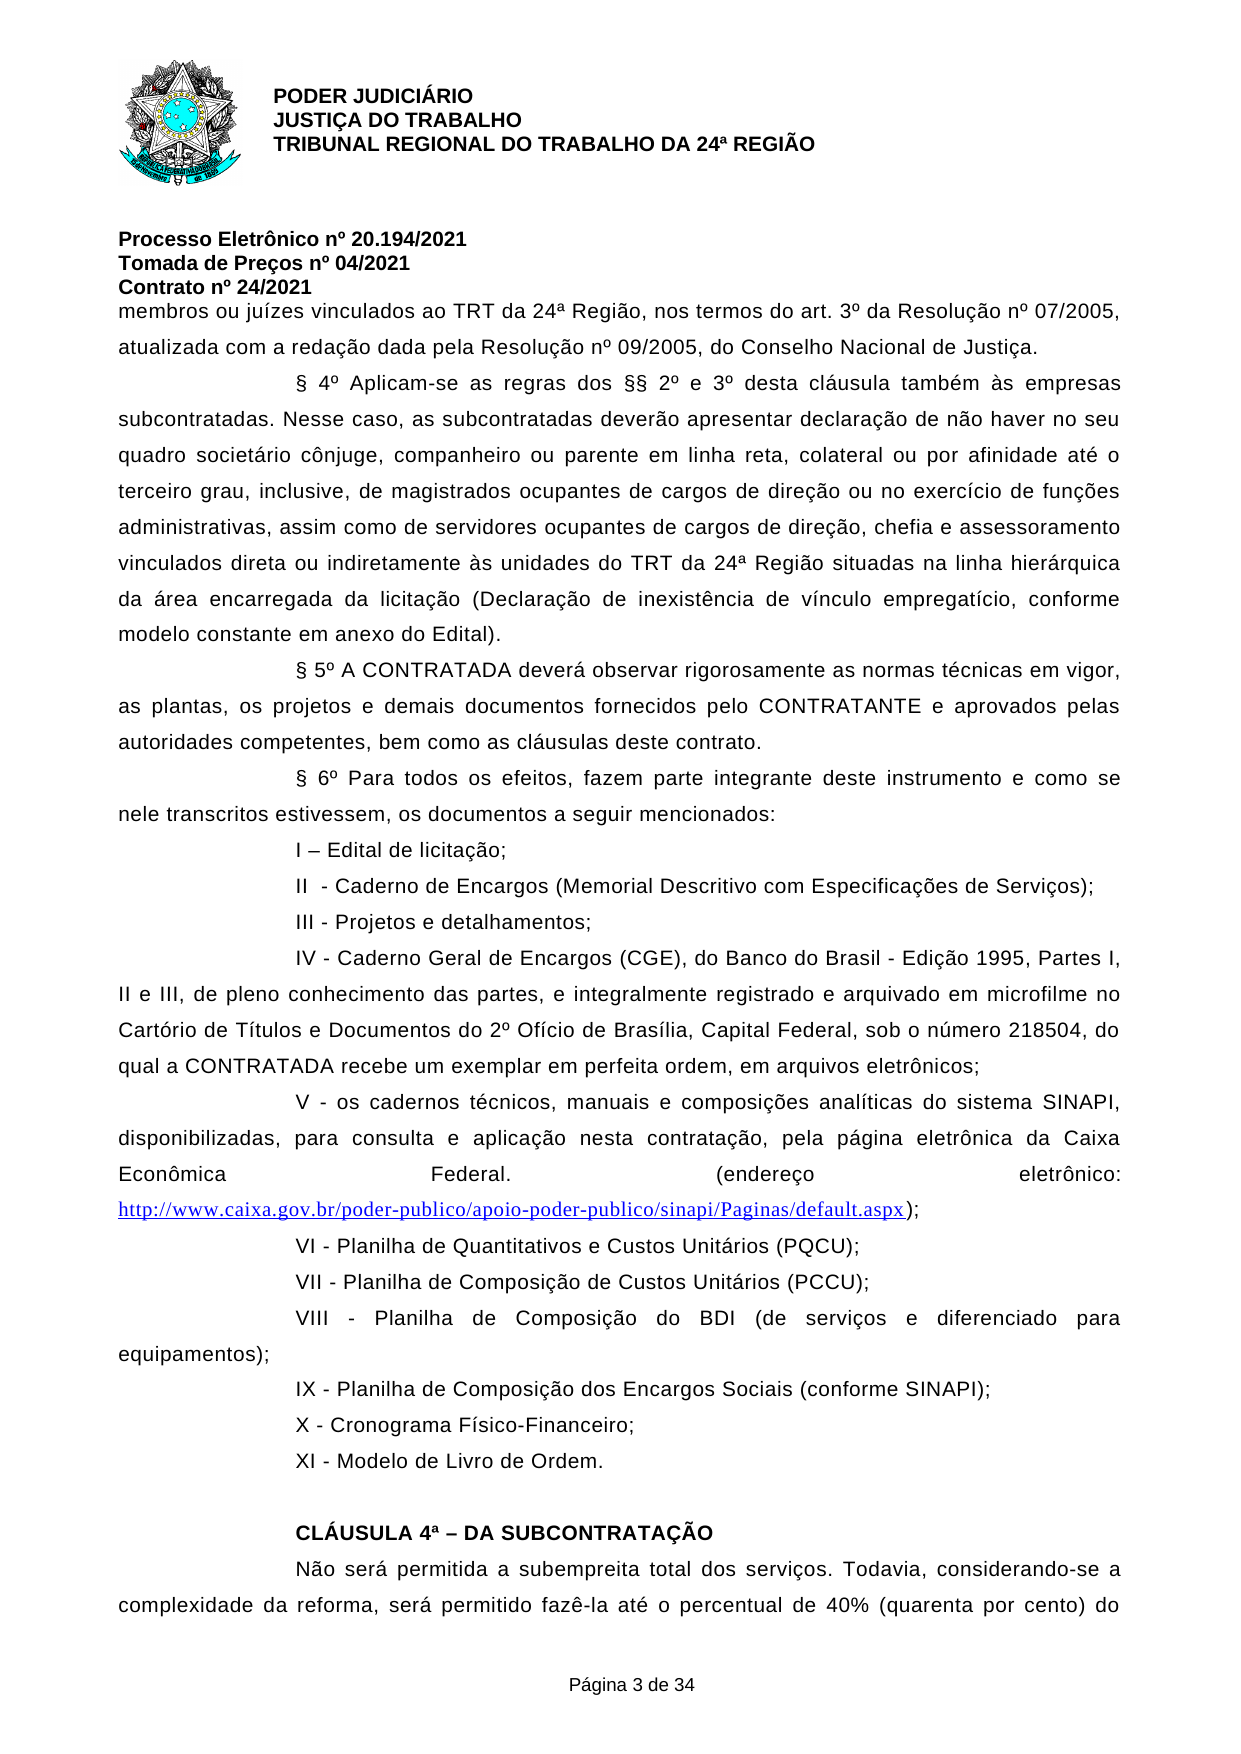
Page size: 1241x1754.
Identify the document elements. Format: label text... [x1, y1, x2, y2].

text Não será permitida a subempreita total dos serviços. Todavia, considerando-se a complexidade da reforma, será permitido fazê-la até o percentual de 40% (quarenta por cento) do [118, 1557, 1122, 1617]
text § 4º Aplicam-se as regras dos §§ 2º e 3º desta cláusula também às empresas subcontratadas. Nesse caso, as subcontratadas deverão apresentar declaração de não haver no seu quadro societário cônjuge, companheiro ou parente em linha reta, colateral ou por afinidade até o terceiro grau, inclusive, de magistrados ocupantes de cargos de direção ou no exercício de funções administrativas, assim como de servidores ocupantes de cargos de direção, chefia e assessoramento vinculados direta ou indiretamente às unidades do TRT da 24ª Região situadas na linha hierárquica da área encarregada da licitação (Declaração de inexistência de vínculo empregatício, conforme modelo constante em anexo do Edital). [118, 371, 1122, 646]
text VII - Planilha de Composição de Custos Unitários (PCCU); [118, 1269, 1122, 1293]
text III - Projetos e detalhamentos; [118, 910, 1122, 934]
text § 6º Para todos os efeitos, fazem parte integrante deste instrumento e como se nele transcritos estivessem, os documentos a seguir mencionados: [118, 766, 1122, 826]
text VI - Planilha de Quantitativos e Custos Unitários (PQCU); [118, 1233, 1122, 1257]
text XI - Modelo de Livro de Ordem. [118, 1449, 1122, 1473]
text V - os cadernos técnicos, manuais e composições analíticas do sistema SINAPI, disponibilizadas, para consulta e aplicação nesta contratação, pela página eletrônica da Caixa Econômica Federal. (endereço eletrônico: http://www.caixa.gov.br/poder-publico/apoio-poder-publico/sinapi/Paginas/default.aspx); [118, 1089, 1122, 1221]
text CLÁUSULA 4ª – DA SUBCONTRATAÇÃO [118, 1521, 1119, 1545]
text IX - Planilha de Composição dos Encargos Sociais (conforme SINAPI); [118, 1377, 1122, 1401]
text IV - Caderno Geral de Encargos (CGE), do Banco do Brasil - Edição 1995, Partes I, II e III, de pleno conhecimento das partes, e integralmente registrado e arquivado em microfilme no Cartório de Títulos e Documentos do 2º Ofício de Brasília, Capital Federal, sob o número 218504, do qual a CONTRATADA recebe um exemplar em perfeita ordem, em arquivos eletrônicos; [118, 946, 1122, 1077]
text X - Cronograma Físico-Financeiro; [118, 1413, 1122, 1437]
text VIII - Planilha de Composição do BDI (de serviços e diferenciado para equipamentos); [118, 1305, 1122, 1365]
text I – Edital de licitação; [118, 838, 1122, 862]
picture [118, 59, 243, 186]
text § 5º A CONTRATADA deverá observar rigorosamente as normas técnicas em vigor, as plantas, os projetos e demais documentos fornecidos pelo CONTRATANTE e aprovados pelas autoridades competentes, bem como as cláusulas deste contrato. [118, 658, 1122, 754]
text membros ou juízes vinculados ao TRT da 24ª Região, nos termos do art. 3º da Resolução nº 07/2005, atualizada com a redação dada pela Resolução nº 09/2005, do Conselho Nacional de Justiça. [118, 299, 1122, 359]
text II - Caderno de Encargos (Memorial Descritivo com Especificações de Serviços); [118, 874, 1122, 898]
